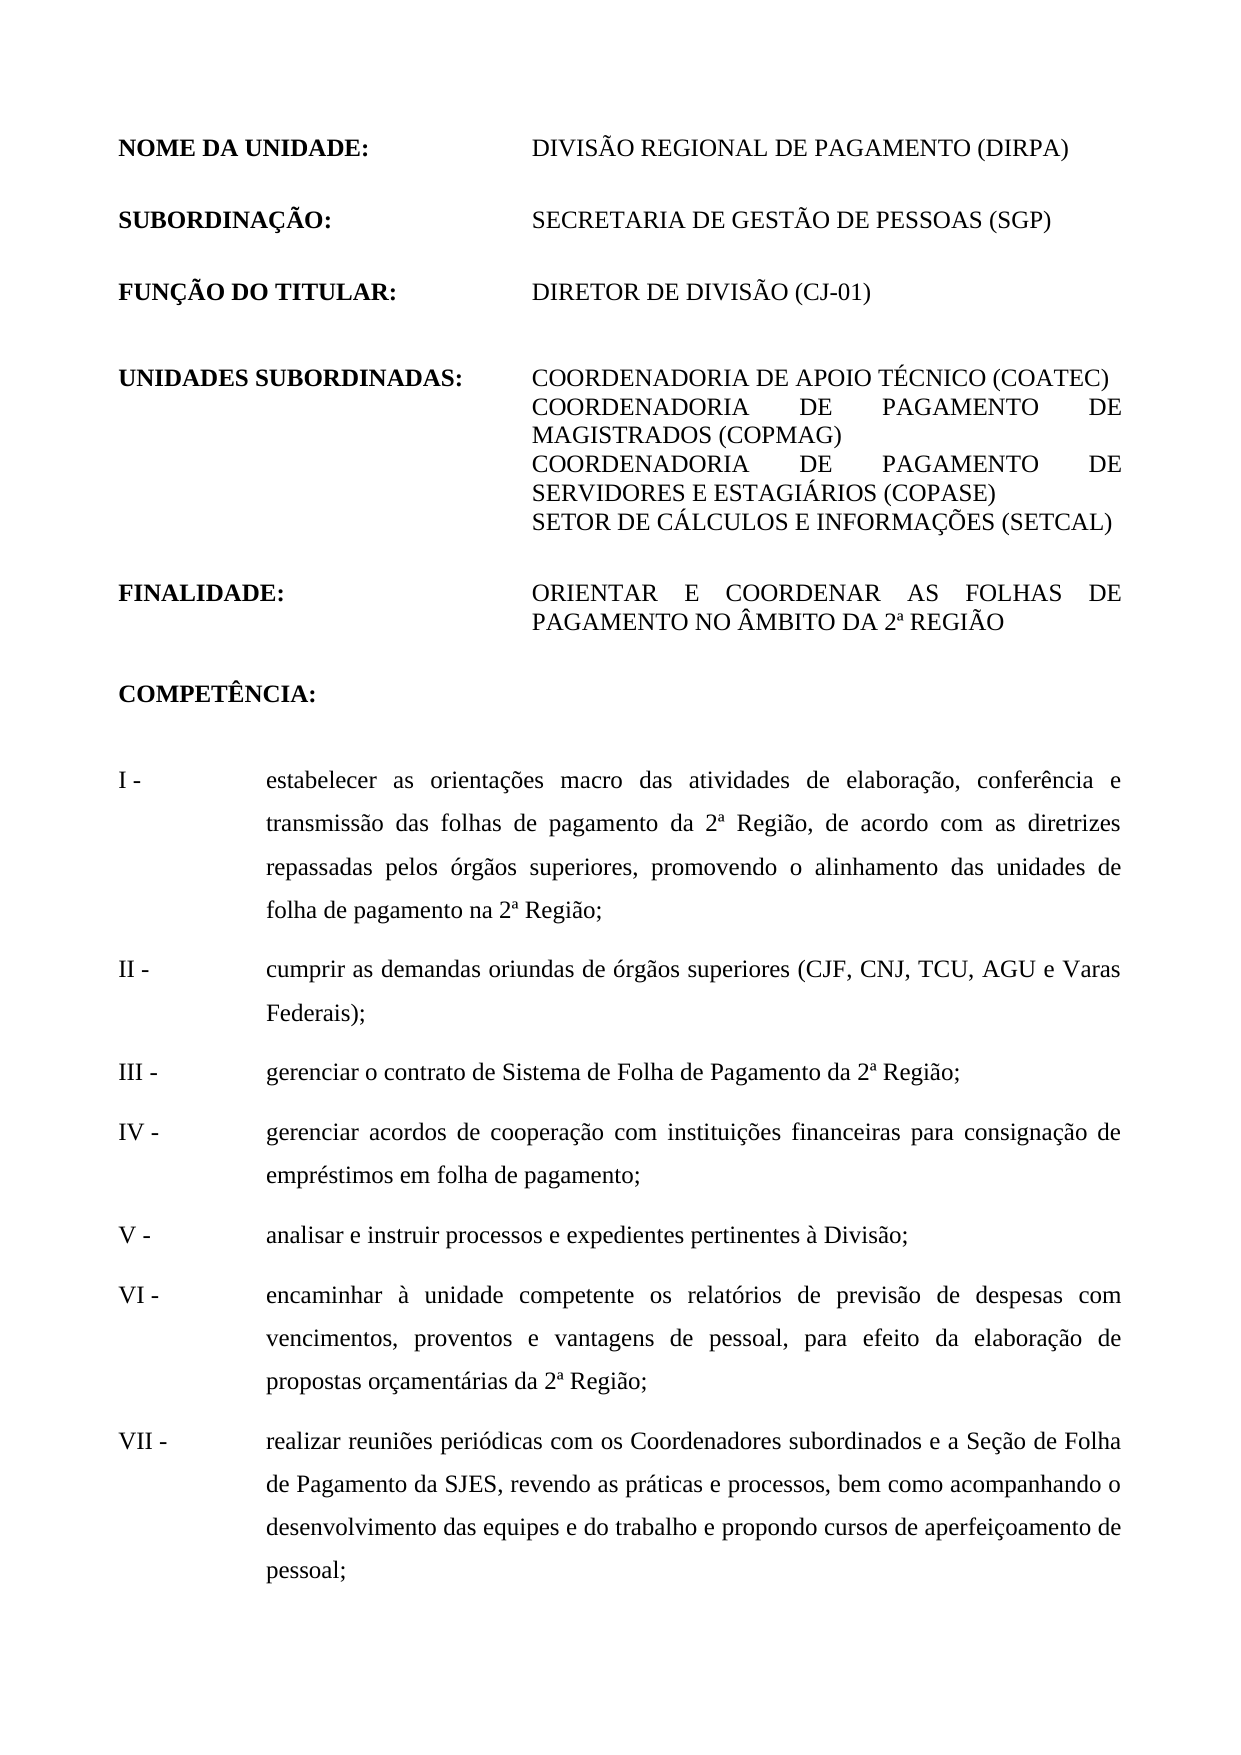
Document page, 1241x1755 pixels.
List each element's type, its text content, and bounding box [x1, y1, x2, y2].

list cumprir as demandas oriundas de órgãos superiores (CJF, CNJ, TCU, AGU e Varas Federais); [118, 954, 1122, 1026]
text SETOR DE CÁLCULOS E INFORMAÇÕES (SETCAL) [532, 507, 1122, 535]
list estabelecer as orientações macro das atividades de elaboração, conferência e transmissão das folhas de pagamento da 2ª Região, de acordo com as diretrizes repassadas pelos órgãos superiores, promovendo o alinhamento das unidades de folha de pagamento na 2ª Região; [118, 765, 1122, 923]
list encaminhar à unidade competente os relatórios de previsão de despesas com vencimentos, proventos e vantagens de pessoal, para efeito da elaboração de propostas orçamentárias da 2ª Região; [118, 1280, 1122, 1395]
text COORDENADORIA DE PAGAMENTO DE SERVIDORES E ESTAGIÁRIOS (COPASE) [532, 449, 1122, 507]
text UNIDADES SUBORDINADAS: COORDENADORIA DE APOIO TÉCNICO (COATEC) [118, 363, 1122, 392]
text FINALIDADE: ORIENTAR E COORDENAR AS FOLHAS DE PAGAMENTO NO ÂMBITO DA 2ª REGIÃO [118, 578, 1122, 636]
text SUBORDINAÇÃO: SECRETARIA DE GESTÃO DE PESSOAS (SGP) [118, 205, 1122, 233]
text COMPETÊNCIA: [118, 679, 1122, 708]
text NOME DA UNIDADE: DIVISÃO REGIONAL DE PAGAMENTO (DIRPA) [118, 133, 1122, 162]
list realizar reuniões periódicas com os Coordenadores subordinados e a Seção de Folha de Pagamento da SJES, revendo as práticas e processos, bem como acompanhando o desenvolvimento das equipes e do trabalho e propondo cursos de aperfeiçoamento de pessoal; [118, 1426, 1122, 1584]
list gerenciar acordos de cooperação com instituições financeiras para consignação de empréstimos em folha de pagamento; [118, 1117, 1122, 1189]
list analisar e instruir processos e expedientes pertinentes à Divisão; [118, 1220, 1122, 1249]
list gerenciar o contrato de Sistema de Folha de Pagamento da 2ª Região; [118, 1057, 1122, 1086]
text COORDENADORIA DE PAGAMENTO DE MAGISTRADOS (COPMAG) [532, 392, 1122, 449]
text FUNÇÃO DO TITULAR: DIRETOR DE DIVISÃO (CJ-01) [118, 277, 1122, 305]
